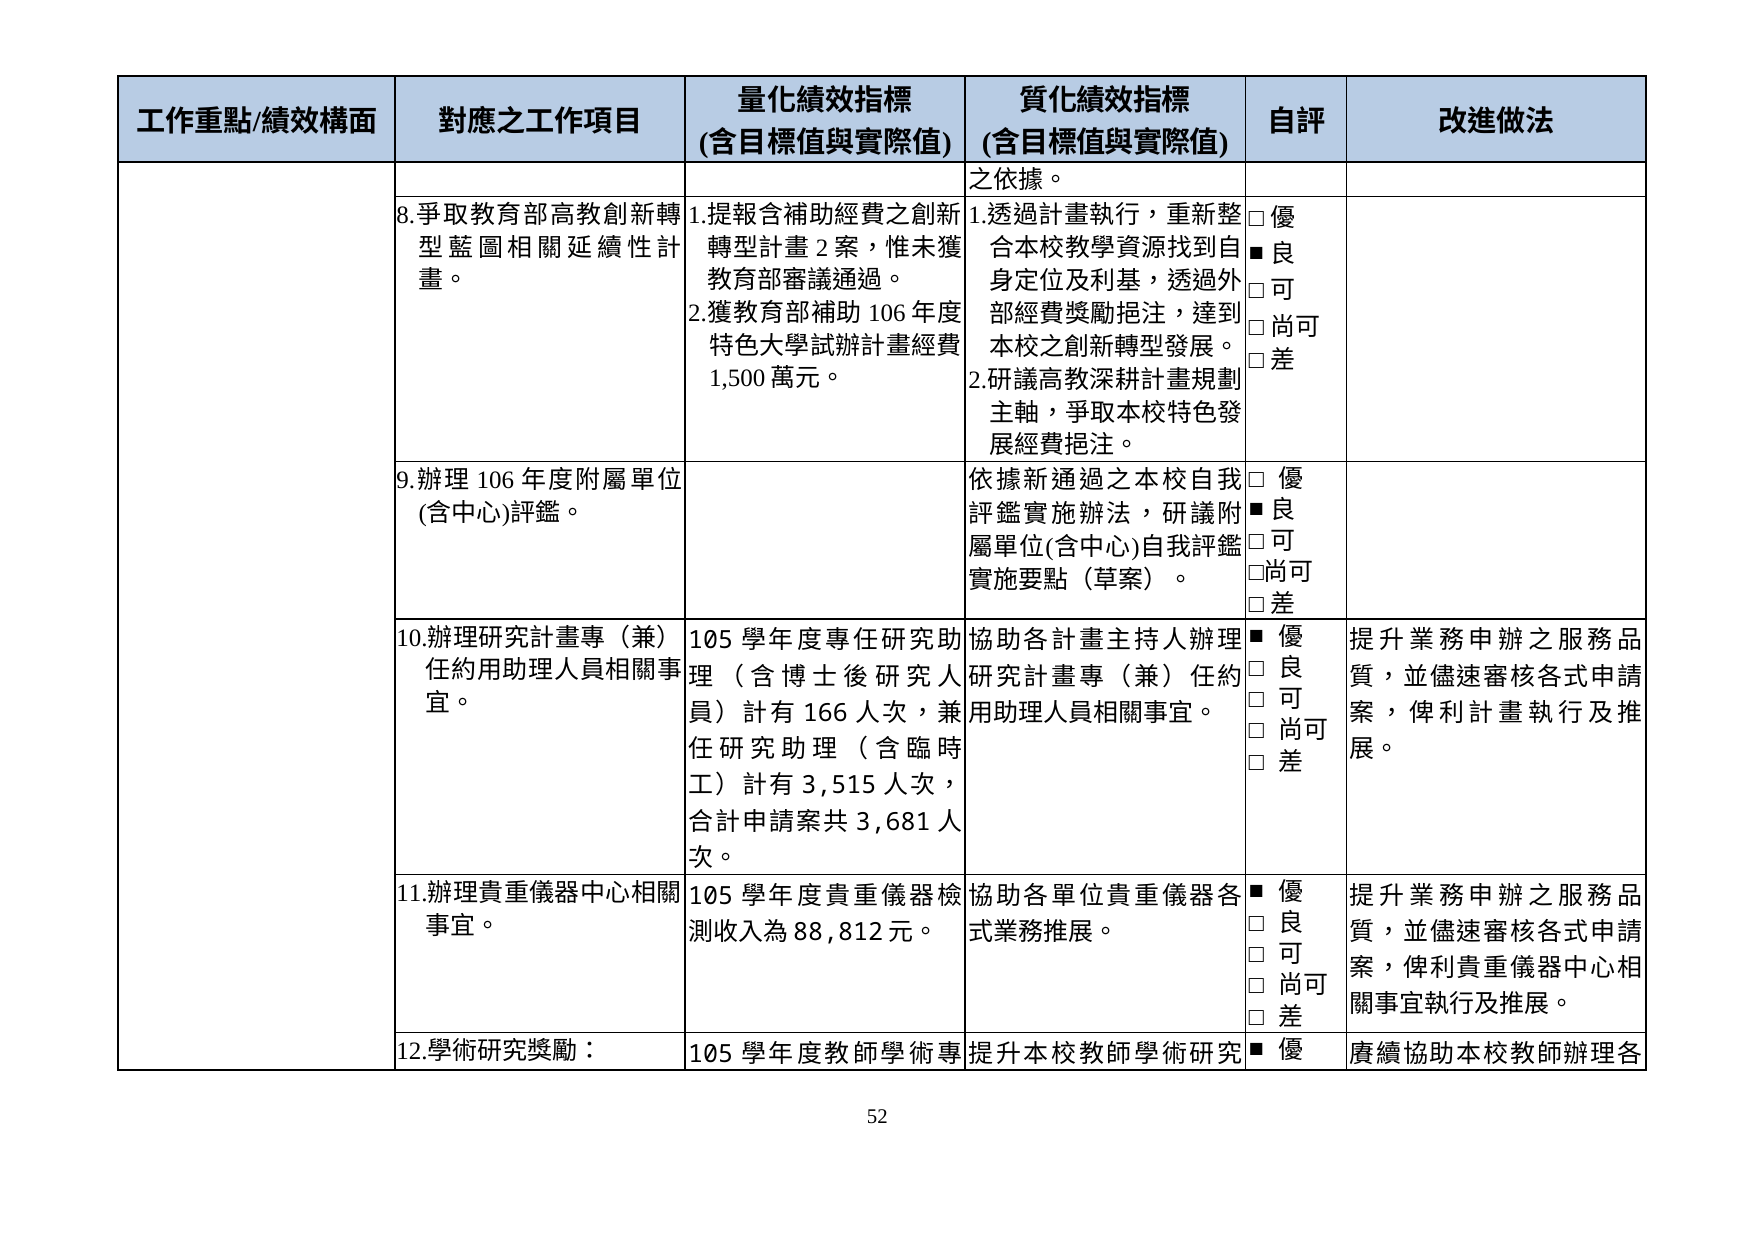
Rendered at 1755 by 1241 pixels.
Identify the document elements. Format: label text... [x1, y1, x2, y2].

table_cell □ 優 ■ 良 □ 可 □ 尚可 □ 差 [1246, 197, 1346, 461]
table_cell 11.辦理貴重儀器中心相關事宜。 [396, 875, 684, 1031]
table_cell 提升業務申辦之服務品質，並儘速審核各式申請案，俾利貴重儀器中心相關事宜執行及推展。 [1347, 875, 1645, 1031]
table_cell 12.學術研究獎勵： [396, 1033, 684, 1069]
table_header 改進做法 [1347, 77, 1645, 161]
table_cell 依據新通過之本校自我評鑑實施辦法，研議附屬單位(含中心)自我評鑑實施要點（草案）。 [966, 462, 1245, 618]
table_cell 105學年度專任研究助理（含博士後研究人員）計有166人次，兼任研究助理（含臨時工）計有3,515人次，合計申請案共3,681人次。 [686, 620, 964, 874]
table_cell [119, 163, 394, 1069]
table_cell [1347, 163, 1645, 196]
table_cell 9.辦理106年度附屬單位(含中心)評鑑。 [396, 462, 684, 618]
table_cell 10.辦理研究計畫專（兼）任約用助理人員相關事宜。 [396, 620, 684, 874]
table_header 自評 [1246, 77, 1346, 161]
table_cell ■ 優 [1246, 1033, 1346, 1069]
table_header 對應之工作項目 [396, 77, 684, 161]
table_cell ■ 優 □ 良 □ 可 □ 尚可 □ 差 [1246, 620, 1346, 874]
table_cell 協助各單位貴重儀器各式業務推展。 [966, 875, 1245, 1031]
table_header 質化績效指標 (含目標值與實際值) [966, 77, 1245, 161]
table_cell 105學年度教師學術專 [686, 1033, 964, 1069]
table_cell □ 優 ■ 良 □ 可 □尚可 □ 差 [1246, 462, 1346, 618]
table_cell 8.爭取教育部高教創新轉型藍圖相關延續性計畫。 [396, 197, 684, 461]
table_cell [1347, 197, 1645, 461]
table_cell ■ 優 □ 良 □ 可 □ 尚可 □ 差 [1246, 875, 1346, 1031]
table_cell 協助各計畫主持人辦理研究計畫專（兼）任約用助理人員相關事宜。 [966, 620, 1245, 874]
table_cell [686, 462, 964, 618]
table_cell 提升業務申辦之服務品質，並儘速審核各式申請案，俾利計畫執行及推展。 [1347, 620, 1645, 874]
table_header 工作重點/績效構面 [119, 77, 394, 161]
table_cell [1347, 462, 1645, 618]
table_cell 1.透過計畫執行，重新整合本校教學資源找到自身定位及利基，透過外部經費獎勵挹注，達到本校之創新轉型發展。 2.研議高教深耕計畫規劃主軸，爭取本校特色發展經費挹注。 [966, 197, 1245, 461]
table_cell [1246, 163, 1346, 196]
table_cell 之依據。 [966, 163, 1245, 196]
table_cell 提升本校教師學術研究 [966, 1033, 1245, 1069]
table_cell 105學年度貴重儀器檢測收入為88,812元。 [686, 875, 964, 1031]
table_cell 1.提報含補助經費之創新轉型計畫2案，惟未獲教育部審議通過。 2.獲教育部補助106年度特色大學試辦計畫經費1,500萬元。 [686, 197, 964, 461]
table_cell 賡續協助本校教師辦理各 [1347, 1033, 1645, 1069]
table_cell [686, 163, 964, 196]
table_cell [396, 163, 684, 196]
table_header 量化績效指標 (含目標值與實際值) [686, 77, 964, 161]
